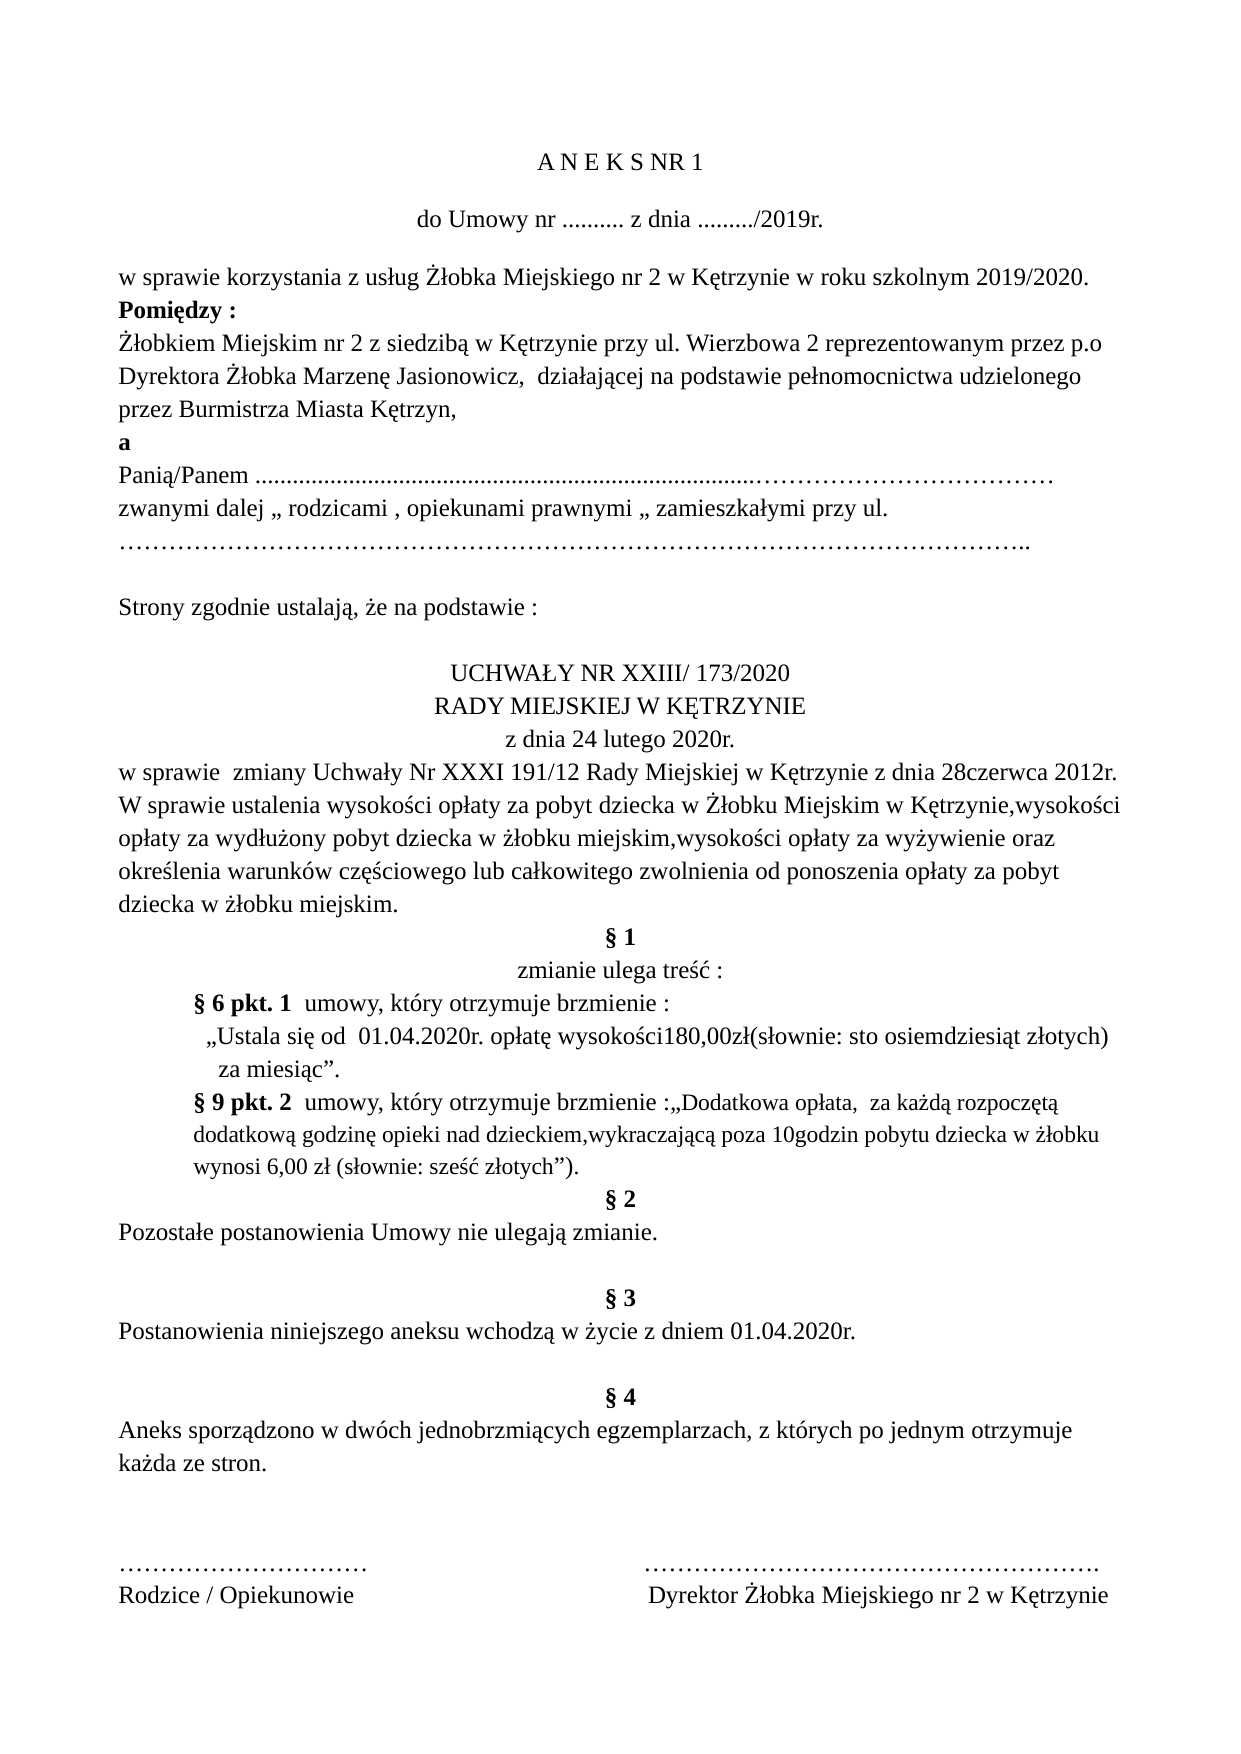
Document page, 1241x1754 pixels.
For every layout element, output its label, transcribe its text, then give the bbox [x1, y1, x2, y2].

text Postanowienia niniejszego aneksu wchodzą w życie z dniem 01.04.2020r. [118, 1316, 1122, 1345]
text ………………………… ………………………………………………. [118, 1548, 1122, 1576]
text A N E K S NR 1 [118, 147, 1122, 176]
text do Umowy nr .......... z dnia ........./2019r. [118, 204, 1122, 233]
text Strony zgodnie ustalają, że na podstawie : [118, 592, 1122, 621]
text UCHWAŁY NR XXIII/ 173/2020 [118, 658, 1122, 687]
text § 2 [118, 1184, 1122, 1213]
text zmianie ulega treść : [118, 955, 1122, 984]
text Pozostałe postanowienia Umowy nie ulegają zmianie. [118, 1217, 1122, 1246]
text § 3 [118, 1283, 1122, 1312]
text z dnia 24 lutego 2020r. [118, 724, 1122, 753]
text § 4 [118, 1382, 1122, 1411]
text Rodzice / Opiekunowie Dyrektor Żłobka Miejskiego nr 2 w Kętrzynie [118, 1581, 1122, 1609]
text W sprawie ustalenia wysokości opłaty za pobyt dziecka w Żłobku Miejskim w Kętrzynie,wysokości opłaty za wydłużony pobyt dziecka w żłobku miejskim,wysokości opłaty za wyżywienie oraz określenia warunków częściowego lub całkowitego zwolnienia od ponoszenia opłaty za pobyt [118, 790, 1122, 885]
text Panią/Panem ................................................................................………………………………zwanymi dalej „ rodzicami , opiekunami prawnymi „ zamieszkałymi przy ul. ……………………………………………………………………………………………….. [118, 460, 1122, 555]
list § 9 pkt. 2 umowy, który otrzymuje brzmienie :„Dodatkowa opłata, za każdą rozpoczętą dodatkową godzinę opieki nad dzieckiem,wykraczającą poza 10godzin pobytu dziecka w żłobku wynosi 6,00 zł (słownie: sześć złotych”). [156, 1087, 1122, 1180]
text RADY MIEJSKIEJ W KĘTRZYNIE [118, 691, 1122, 720]
text w sprawie korzystania z usług Żłobka Miejskiego nr 2 w Kętrzynie w roku szkolnym 2019/2020. [118, 262, 1122, 291]
list § 6 pkt. 1 umowy, który otrzymuje brzmienie : [156, 988, 1122, 1017]
text a [118, 427, 1122, 456]
text Pomiędzy : [118, 295, 1122, 324]
text § 1 [118, 922, 1122, 951]
text dziecka w żłobku miejskim. [118, 889, 1122, 918]
text Żłobkiem Miejskim nr 2 z siedzibą w Kętrzynie przy ul. Wierzbowa 2 reprezentowanym przez p.o Dyrektora Żłobka Marzenę Jasionowicz, działającej na podstawie pełnomocnictwa udzielonego przez Burmistrza Miasta Kętrzyn, [118, 328, 1122, 423]
text w sprawie zmiany Uchwały Nr XXXI 191/12 Rady Miejskiej w Kętrzynie z dnia 28czerwca 2012r. [118, 757, 1122, 786]
text za miesiąc”. [118, 1054, 1122, 1083]
text Aneks sporządzono w dwóch jednobrzmiących egzemplarzach, z których po jednym otrzymuje każda ze stron. [118, 1416, 1122, 1477]
text „Ustala się od 01.04.2020r. opłatę wysokości180,00zł(słownie: sto osiemdziesiąt złotych) [118, 1021, 1122, 1050]
